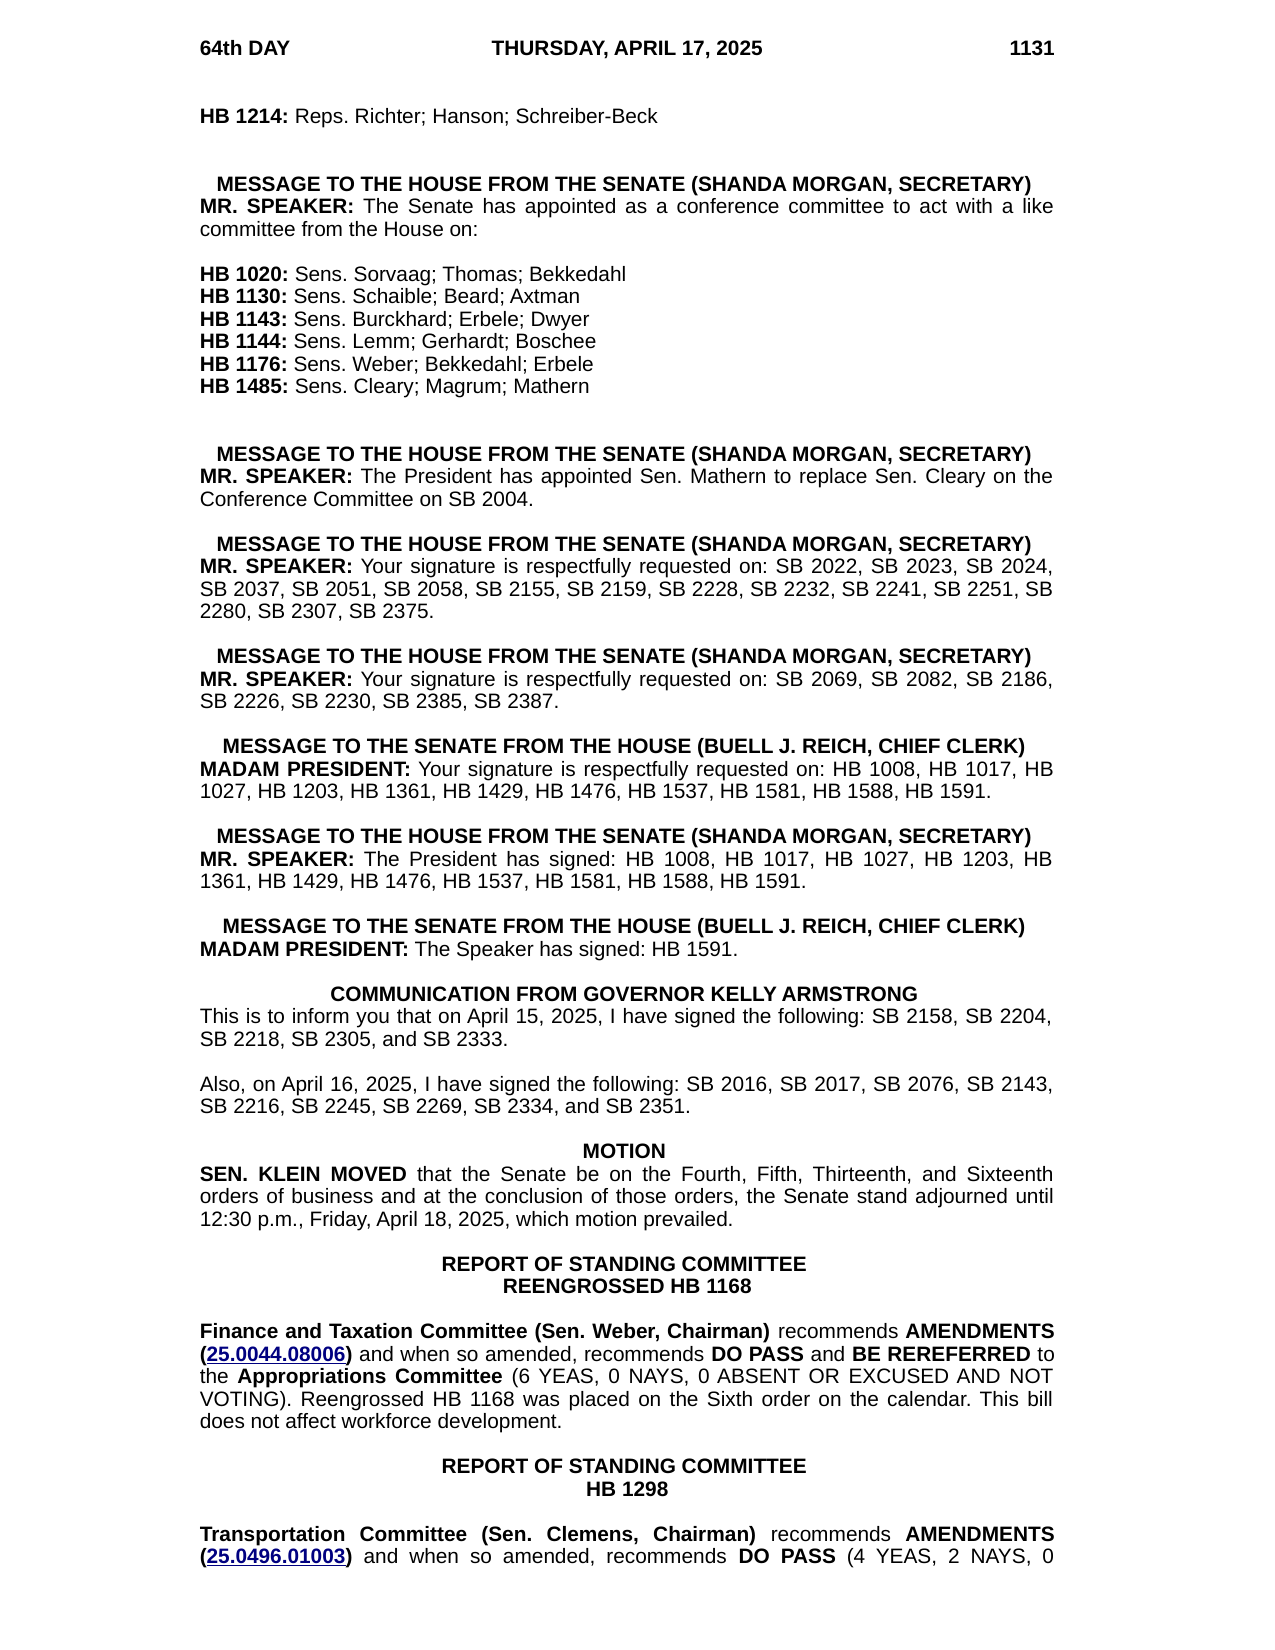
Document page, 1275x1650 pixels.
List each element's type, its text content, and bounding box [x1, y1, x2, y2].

text MOTION [199, 1141, 1054, 1163]
text This is to inform you that on April 15, 2025, I have signed the following: SB 2158, SB 2204, SB 2218, SB 2305, and SB 2333. [199, 1006, 1054, 1051]
text HB 1020: Sens. Sorvaag; Thomas; Bekkedahl [199, 263, 1054, 286]
text MR. SPEAKER: The Senate has appointed as a conference committee to act with a like committee from the House on: [199, 196, 1054, 241]
text MESSAGE TO THE HOUSE FROM THE SENATE (SHANDA MORGAN, SECRETARY) [199, 173, 1054, 196]
text MESSAGE TO THE HOUSE FROM THE SENATE (SHANDA MORGAN, SECRETARY) [199, 826, 1054, 848]
text MR. SPEAKER: Your signature is respectfully requested on: SB 2022, SB 2023, SB 2024, SB 2037, SB 2051, SB 2058, SB 2155, SB 2159, SB 2228, SB 2232, SB 2241, SB 2251, SB 2280, SB 2307, SB 2375. [199, 556, 1054, 623]
text HB 1214: Reps. Richter; Hanson; Schreiber-Beck [199, 106, 1054, 128]
text HB 1485: Sens. Cleary; Magrum; Mathern [199, 376, 1054, 398]
text MR. SPEAKER: Your signature is respectfully requested on: SB 2069, SB 2082, SB 2186, SB 2226, SB 2230, SB 2385, SB 2387. [199, 668, 1054, 713]
text [0, 0, 118, 66]
text Transportation Committee (Sen. Clemens, Chairman) recommends AMENDMENTS (25.0496.01003) and when so amended, recommends DO PASS (4 YEAS, 2 NAYS, 0 [199, 1523, 1054, 1568]
text MR. SPEAKER: The President has signed: HB 1008, HB 1017, HB 1027, HB 1203, HB 1361, HB 1429, HB 1476, HB 1537, HB 1581, HB 1588, HB 1591. [199, 848, 1054, 893]
text MESSAGE TO THE HOUSE FROM THE SENATE (SHANDA MORGAN, SECRETARY) [199, 533, 1054, 556]
text MADAM PRESIDENT: The Speaker has signed: HB 1591. [199, 938, 1054, 961]
subtitle Page 1131 [9, 9, 109, 57]
text HB 1176: Sens. Weber; Bekkedahl; Erbele [199, 353, 1054, 376]
text HB 1144: Sens. Lemm; Gerhardt; Boschee [199, 331, 1054, 353]
text MR. SPEAKER: The President has appointed Sen. Mathern to replace Sen. Cleary on the Conference Committee on SB 2004. [199, 466, 1054, 511]
text REPORT OF STANDING COMMITTEE REENGROSSED HB 1168 [199, 1253, 1054, 1298]
text MESSAGE TO THE HOUSE FROM THE SENATE (SHANDA MORGAN, SECRETARY) [199, 443, 1054, 466]
text SEN. KLEIN MOVED that the Senate be on the Fourth, Fifth, Thirteenth, and Sixteenth orders of business and at the conclusion of those orders, the Senate stand adjourned until 12:30 p.m., Friday, April 18, 2025, which motion prevailed. [199, 1163, 1054, 1231]
text MESSAGE TO THE SENATE FROM THE HOUSE (BUELL J. REICH, CHIEF CLERK) [199, 916, 1054, 938]
text MESSAGE TO THE SENATE FROM THE HOUSE (BUELL J. REICH, CHIEF CLERK) [199, 736, 1054, 758]
text Also, on April 16, 2025, I have signed the following: SB 2016, SB 2017, SB 2076, SB 2143, SB 2216, SB 2245, SB 2269, SB 2334, and SB 2351. [199, 1073, 1054, 1118]
text MADAM PRESIDENT: Your signature is respectfully requested on: HB 1008, HB 1017, HB 1027, HB 1203, HB 1361, HB 1429, HB 1476, HB 1537, HB 1581, HB 1588, HB 1591. [199, 758, 1054, 803]
text HB 1130: Sens. Schaible; Beard; Axtman [199, 286, 1054, 308]
text HB 1143: Sens. Burckhard; Erbele; Dwyer [199, 308, 1054, 331]
text COMMUNICATION FROM GOVERNOR KELLY ARMSTRONG [199, 983, 1054, 1006]
text MESSAGE TO THE HOUSE FROM THE SENATE (SHANDA MORGAN, SECRETARY) [199, 646, 1054, 668]
text Finance and Taxation Committee (Sen. Weber, Chairman) recommends AMENDMENTS (25.0044.08006) and when so amended, recommends DO PASS and BE REREFERRED to the Appropriations Committee (6 YEAS, 0 NAYS, 0 ABSENT OR EXCUSED AND NOT VOTING). Reengrossed HB 1168 was placed on the Sixth order on the calendar. This bill does not affect workforce development. [199, 1321, 1054, 1433]
text REPORT OF STANDING COMMITTEE HB 1298 [199, 1456, 1054, 1501]
